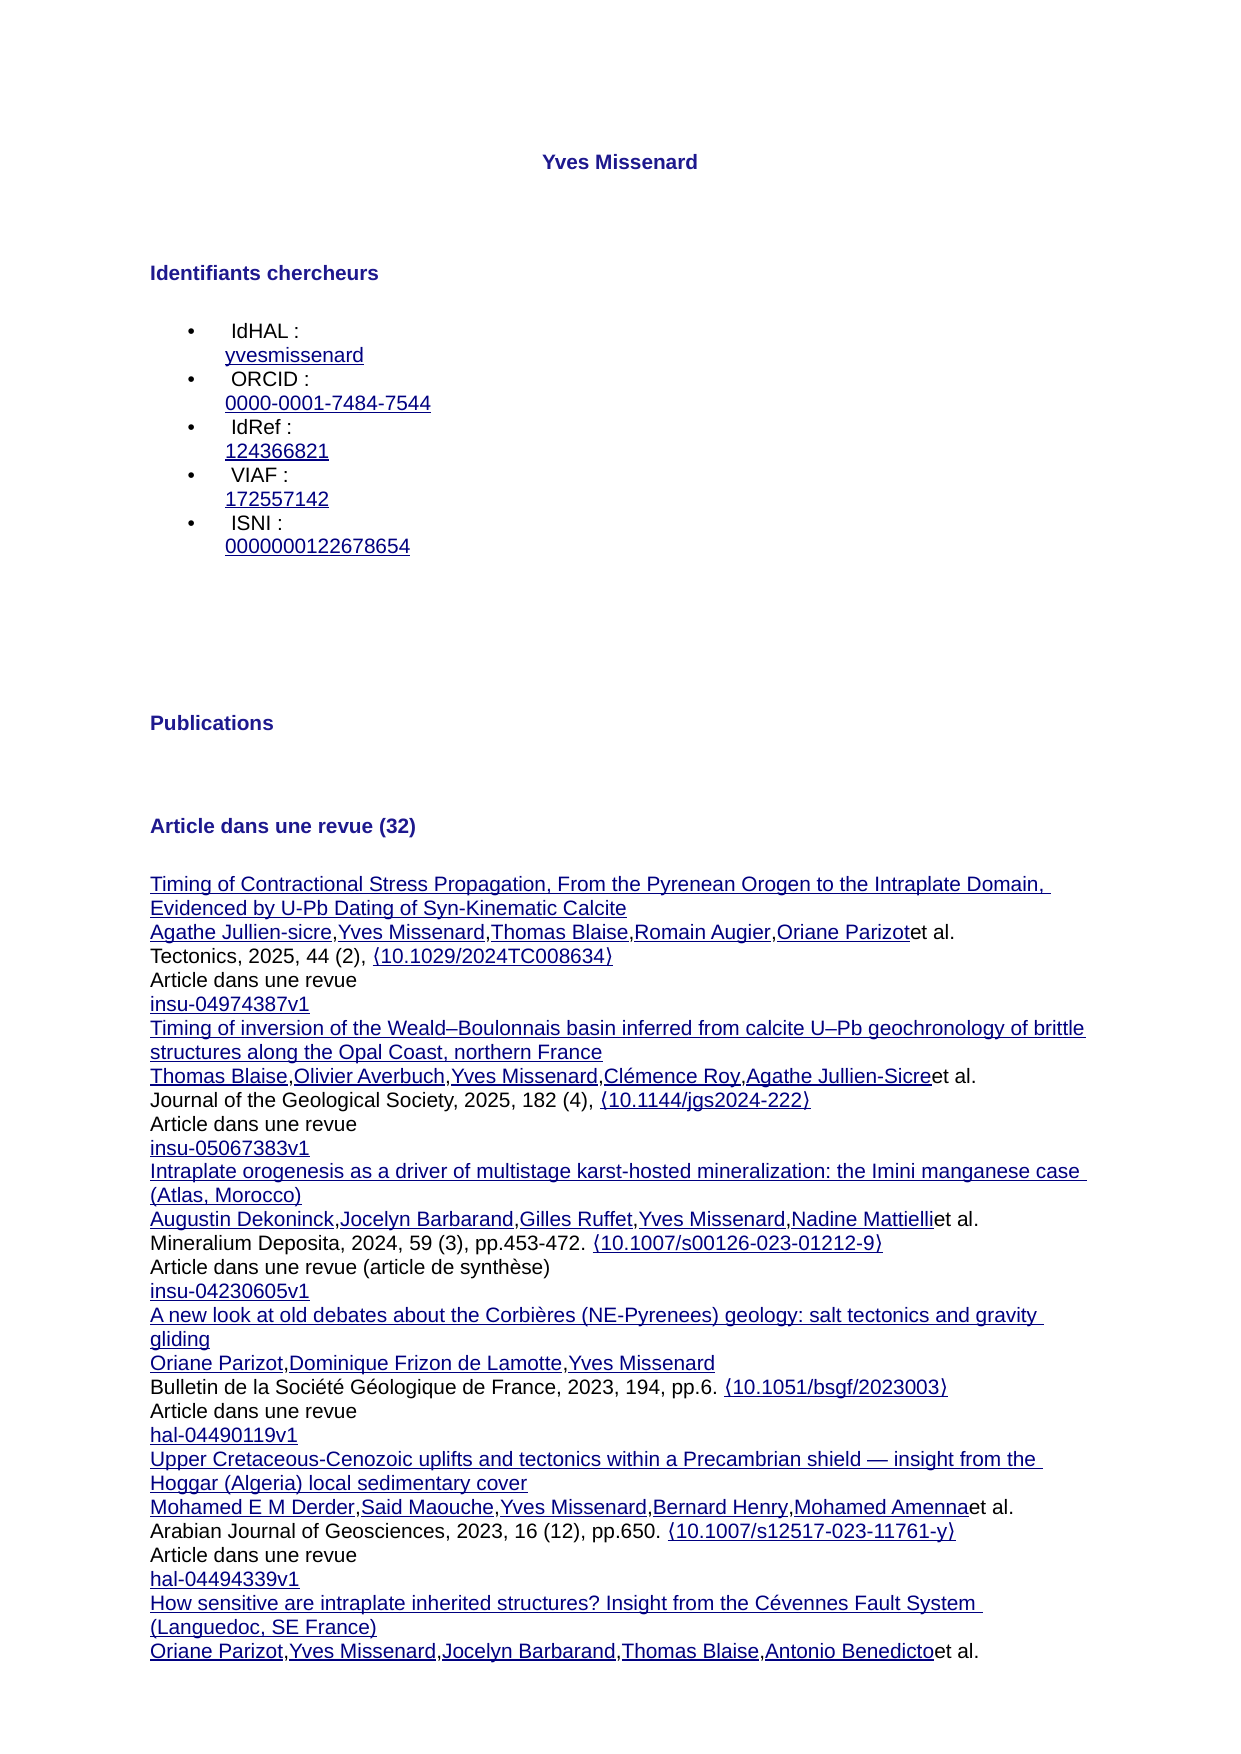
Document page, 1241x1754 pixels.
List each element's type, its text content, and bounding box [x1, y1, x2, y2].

subtitle Yves Missenard [150, 150, 1090, 174]
list VIAF : [187, 462, 1090, 486]
list ORCID : [187, 367, 1090, 391]
subtitle Publications [150, 710, 1090, 734]
list IdHAL : [187, 319, 1090, 343]
table_cell How sensitive are intraplate inherited structures? Insight from the Cévennes Fault System (Languedoc, SE France) Oriane Parizot,Yves Missenard,Jocelyn Barbarand,Thomas Blaise,Antonio Benedictoet al. [150, 1591, 1090, 1662]
list ISNI : [187, 510, 1090, 534]
list 124366821 [187, 438, 1090, 462]
list 0000000122678654 [187, 534, 1090, 558]
subtitle Identifiants chercheurs [150, 260, 1090, 284]
table_cell Intraplate orogenesis as a driver of multistage karst-hosted mineralization: the Imini manganese case (Atlas, Morocco) Augustin Dekoninck,Jocelyn Barbarand,Gilles Ruffet,Yves Missenard,Nadine Mattielliet al. Mineralium Deposita, 2024, 59 (3), pp.453-472. ⟨10.1007/s00126-023-01212-9⟩ Article dans une revue (article de synthèse) insu-04230605v1 [150, 1159, 1090, 1303]
subtitle Article dans une revue (32) [150, 813, 1090, 837]
table_cell Timing of inversion of the Weald–Boulonnais basin inferred from calcite U–Pb geochronology of brittle structures along the Opal Coast, northern France Thomas Blaise,Olivier Averbuch,Yves Missenard,Clémence Roy,Agathe Jullien-Sicreet al. Journal of the Geological Society, 2025, 182 (4), ⟨10.1144/jgs2024-222⟩ Article dans une revue insu-05067383v1 [150, 1016, 1090, 1159]
table_cell A new look at old debates about the Corbières (NE-Pyrenees) geology: salt tectonics and gravity gliding Oriane Parizot,Dominique Frizon de Lamotte,Yves Missenard Bulletin de la Société Géologique de France, 2023, 194, pp.6. ⟨10.1051/bsgf/2023003⟩ Article dans une revue hal-04490119v1 [150, 1303, 1090, 1447]
list 0000-0001-7484-7544 [187, 391, 1090, 414]
list IdRef : [187, 414, 1090, 438]
list 172557142 [187, 486, 1090, 510]
table_header Timing of Contractional Stress Propagation, From the Pyrenean Orogen to the Intraplate Domain, Evidenced by U‐Pb Dating of Syn‐Kinematic Calcite Agathe Jullien‐sicre,Yves Missenard,Thomas Blaise,Romain Augier,Oriane Parizotet al. Tectonics, 2025, 44 (2), ⟨10.1029/2024TC008634⟩ Article dans une revue insu-04974387v1 [150, 872, 1090, 1016]
table_cell Upper Cretaceous-Cenozoic uplifts and tectonics within a Precambrian shield — insight from the Hoggar (Algeria) local sedimentary cover Mohamed E M Derder,Said Maouche,Yves Missenard,Bernard Henry,Mohamed Amennaet al. Arabian Journal of Geosciences, 2023, 16 (12), pp.650. ⟨10.1007/s12517-023-11761-y⟩ Article dans une revue hal-04494339v1 [150, 1447, 1090, 1591]
list yvesmissenard [187, 343, 1090, 367]
